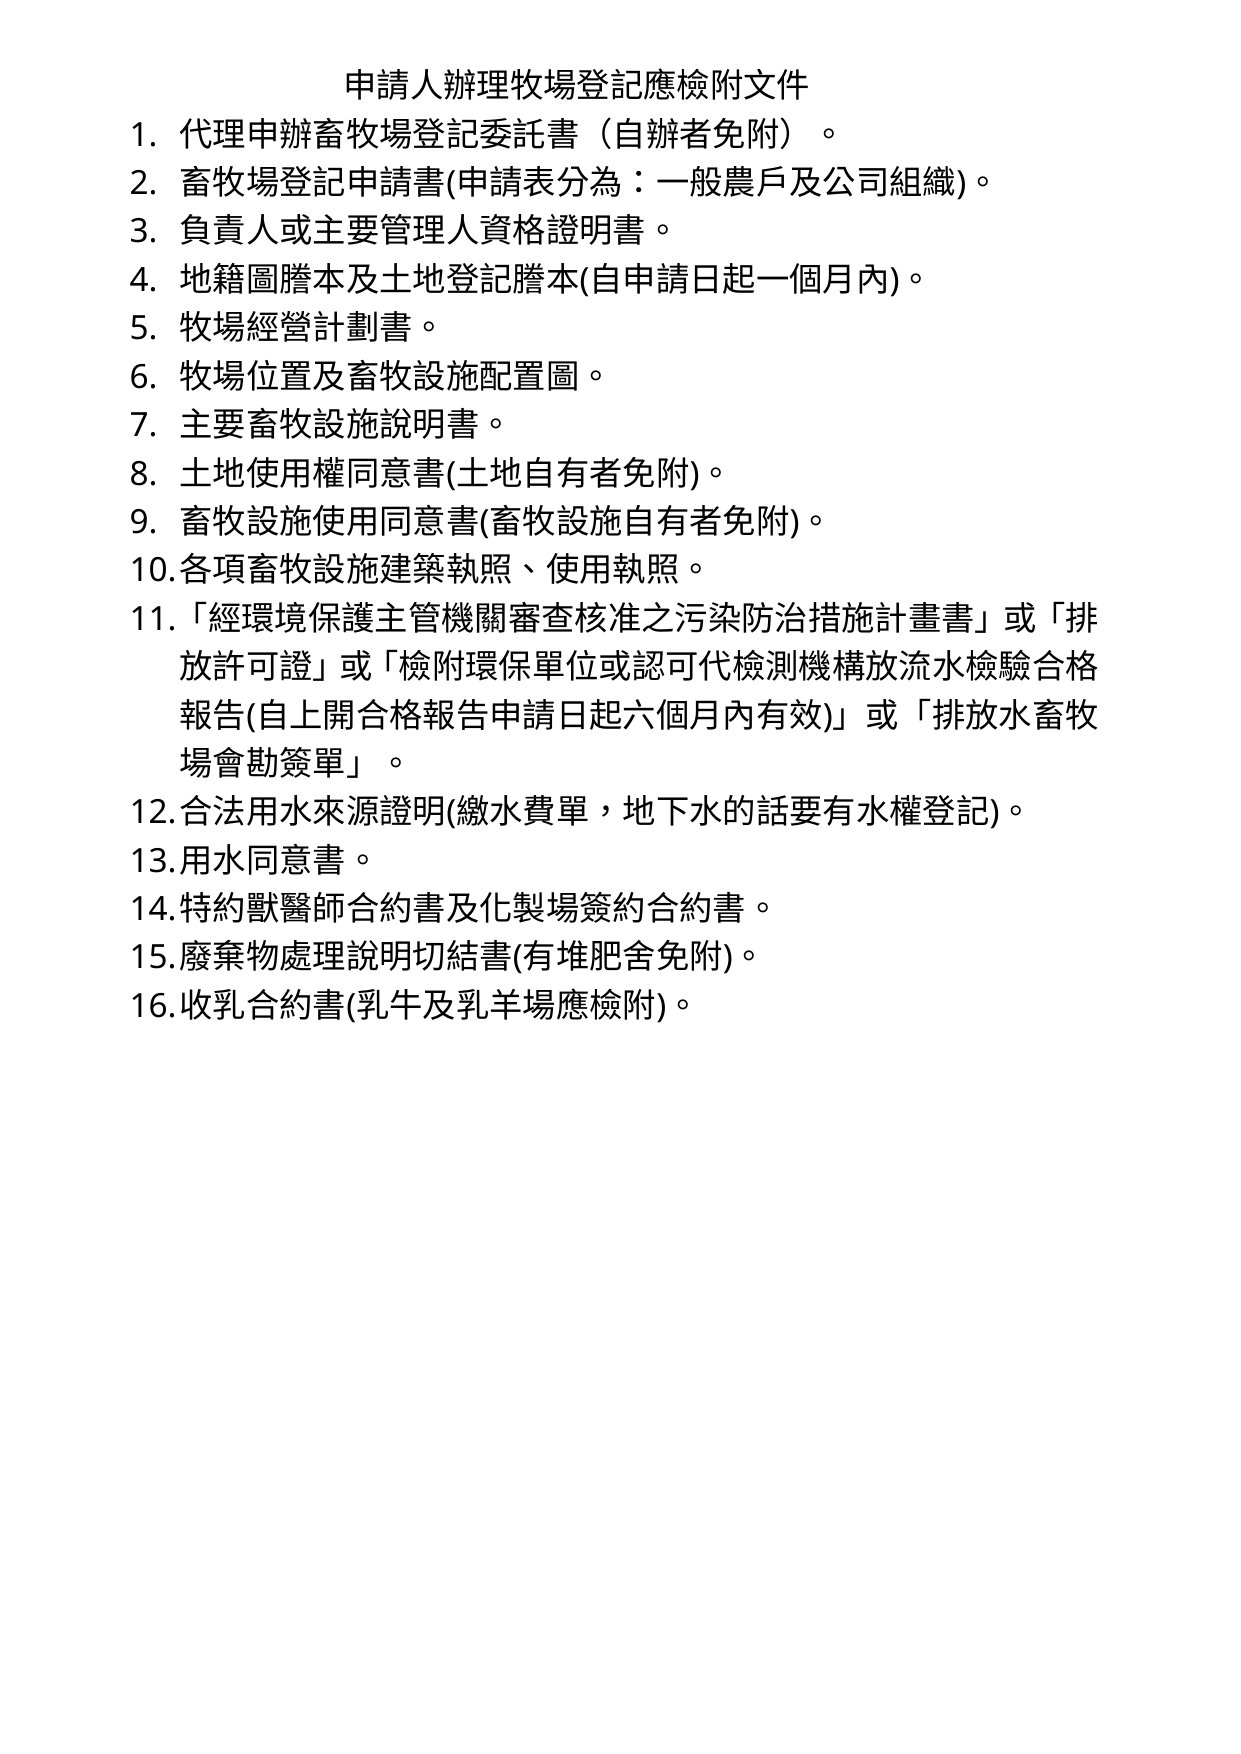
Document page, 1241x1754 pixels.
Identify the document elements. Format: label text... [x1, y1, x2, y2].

list 牧場位置及畜牧設施配置圖。 [129, 349, 1098, 398]
text 申請人辦理牧場登記應檢附文件 [54, 59, 1098, 107]
list 特約獸醫師合約書及化製場簽約合約書。 [129, 882, 1098, 930]
list 各項畜牧設施建築執照、使用執照。 [129, 543, 1098, 592]
list 主要畜牧設施說明書。 [129, 398, 1098, 446]
list 廢棄物處理說明切結書(有堆肥舍免附)。 [129, 930, 1098, 979]
list 畜牧設施使用同意書(畜牧設施自有者免附)。 [129, 495, 1098, 543]
list 代理申辦畜牧場登記委託書（自辦者免附）。 [129, 107, 1098, 156]
list 合法用水來源證明(繳水費單，地下水的話要有水權登記)。 [129, 785, 1098, 833]
list 畜牧場登記申請書(申請表分為：一般農戶及公司組織)。 [129, 156, 1098, 204]
list 負責人或主要管理人資格證明書。 [129, 204, 1098, 253]
list 土地使用權同意書(土地自有者免附)。 [129, 446, 1098, 495]
list 地籍圖謄本及土地登記謄本(自申請日起一個月內)。 [129, 253, 1098, 301]
list 「經環境保護主管機關審查核准之污染防治措施計畫書」或「排放許可證」或「檢附環保單位或認可代檢測機構放流水檢驗合格報告(自上開合格報告申請日起六個月內有效)」或「排放水畜牧場會勘簽單」。 [129, 592, 1098, 785]
list 收乳合約書(乳牛及乳羊場應檢附)。 [129, 979, 1098, 1027]
list 用水同意書。 [129, 833, 1098, 882]
list 牧場經營計劃書。 [129, 301, 1098, 349]
